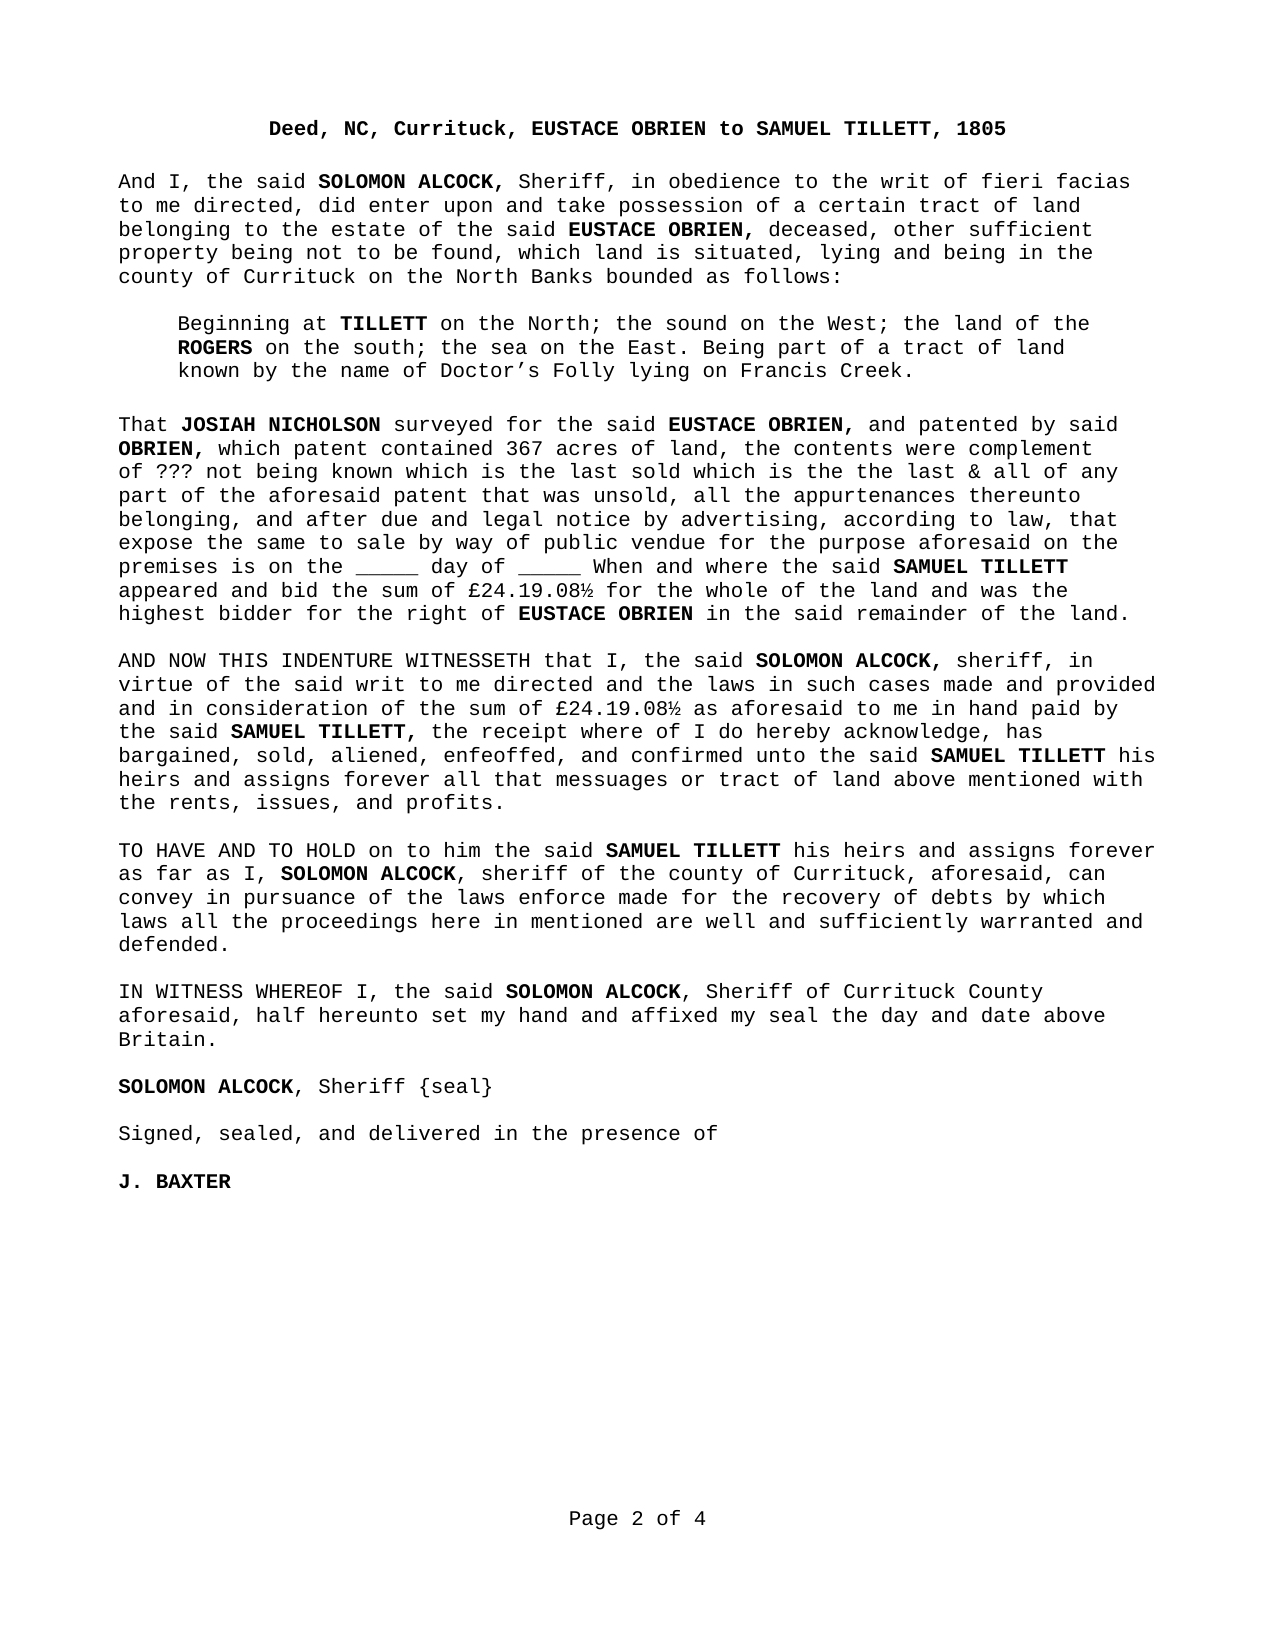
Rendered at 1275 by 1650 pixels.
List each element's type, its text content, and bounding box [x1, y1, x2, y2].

text Beginning at TILLETT on the North; the sound on the West; the land of the Rogers on the south; the sea on the East. Being part of a tract of land known by the name of Doctor’s Folly lying on Francis Creek. [177, 313, 1098, 384]
text Signed, sealed, and delivered in the presence of [118, 1123, 1157, 1147]
text SOLOMON ALCOCK, Sheriff {seal} [118, 1076, 1157, 1100]
text That Josiah Nicholson surveyed for the said EUSTACE OBRIEN, and patented by said OBRIEN, which patent contained 367 acres of land, the contents were complement of ??? not being known which is the last sold which is the the last & all of any part of the aforesaid patent that was unsold, all the appurtenances thereunto belonging, and after due and legal notice by advertising, according to law, that expose the same to sale by way of public vendue for the purpose aforesaid on the premises is on the _____ day of _____ When and where the said SAMUEL TILLETT appeared and bid the sum of £24.19.08½ for the whole of the land and was the highest bidder for the right of EUSTACE OBRIEN in the said remainder of the land. [118, 414, 1157, 627]
text And I, the said SOLOMON ALCOCK, Sheriff, in obedience to the writ of fieri facias to me directed, did enter upon and take possession of a certain tract of land belonging to the estate of the said EUSTACE OBRIEN, deceased, other sufficient property being not to be found, which land is situated, lying and being in the county of Currituck on the North Banks bounded as follows: [118, 171, 1157, 289]
text In witness whereof I, the said SOLOMON ALCOCK, Sheriff of Currituck County aforesaid, half hereunto set my hand and affixed my seal the day and date above Britain. [118, 982, 1157, 1052]
text And now this indenture witnesseth that I, the said SOLOMON ALCOCK, sheriff, in virtue of the said writ to me directed and the laws in such cases made and provided and in consideration of the sum of £24.19.08½ as aforesaid to me in hand paid by the said SAMUEL TILLETT, the receipt where of I do hereby acknowledge, has bargained, sold, aliened, enfeoffed, and confirmed unto the said SAMUEL TILLETT his heirs and assigns forever all that messuages or tract of land above mentioned with the rents, issues, and profits. [118, 651, 1157, 816]
text To have and to hold on to him the said SAMUEL TILLETT his heirs and assigns forever as far as I, SOLOMON ALCOCK, sheriff of the county of Currituck, aforesaid, can convey in pursuance of the laws enforce made for the recovery of debts by which laws all the proceedings here in mentioned are well and sufficiently warranted and defended. [118, 840, 1157, 958]
text J. Baxter [118, 1171, 1157, 1194]
